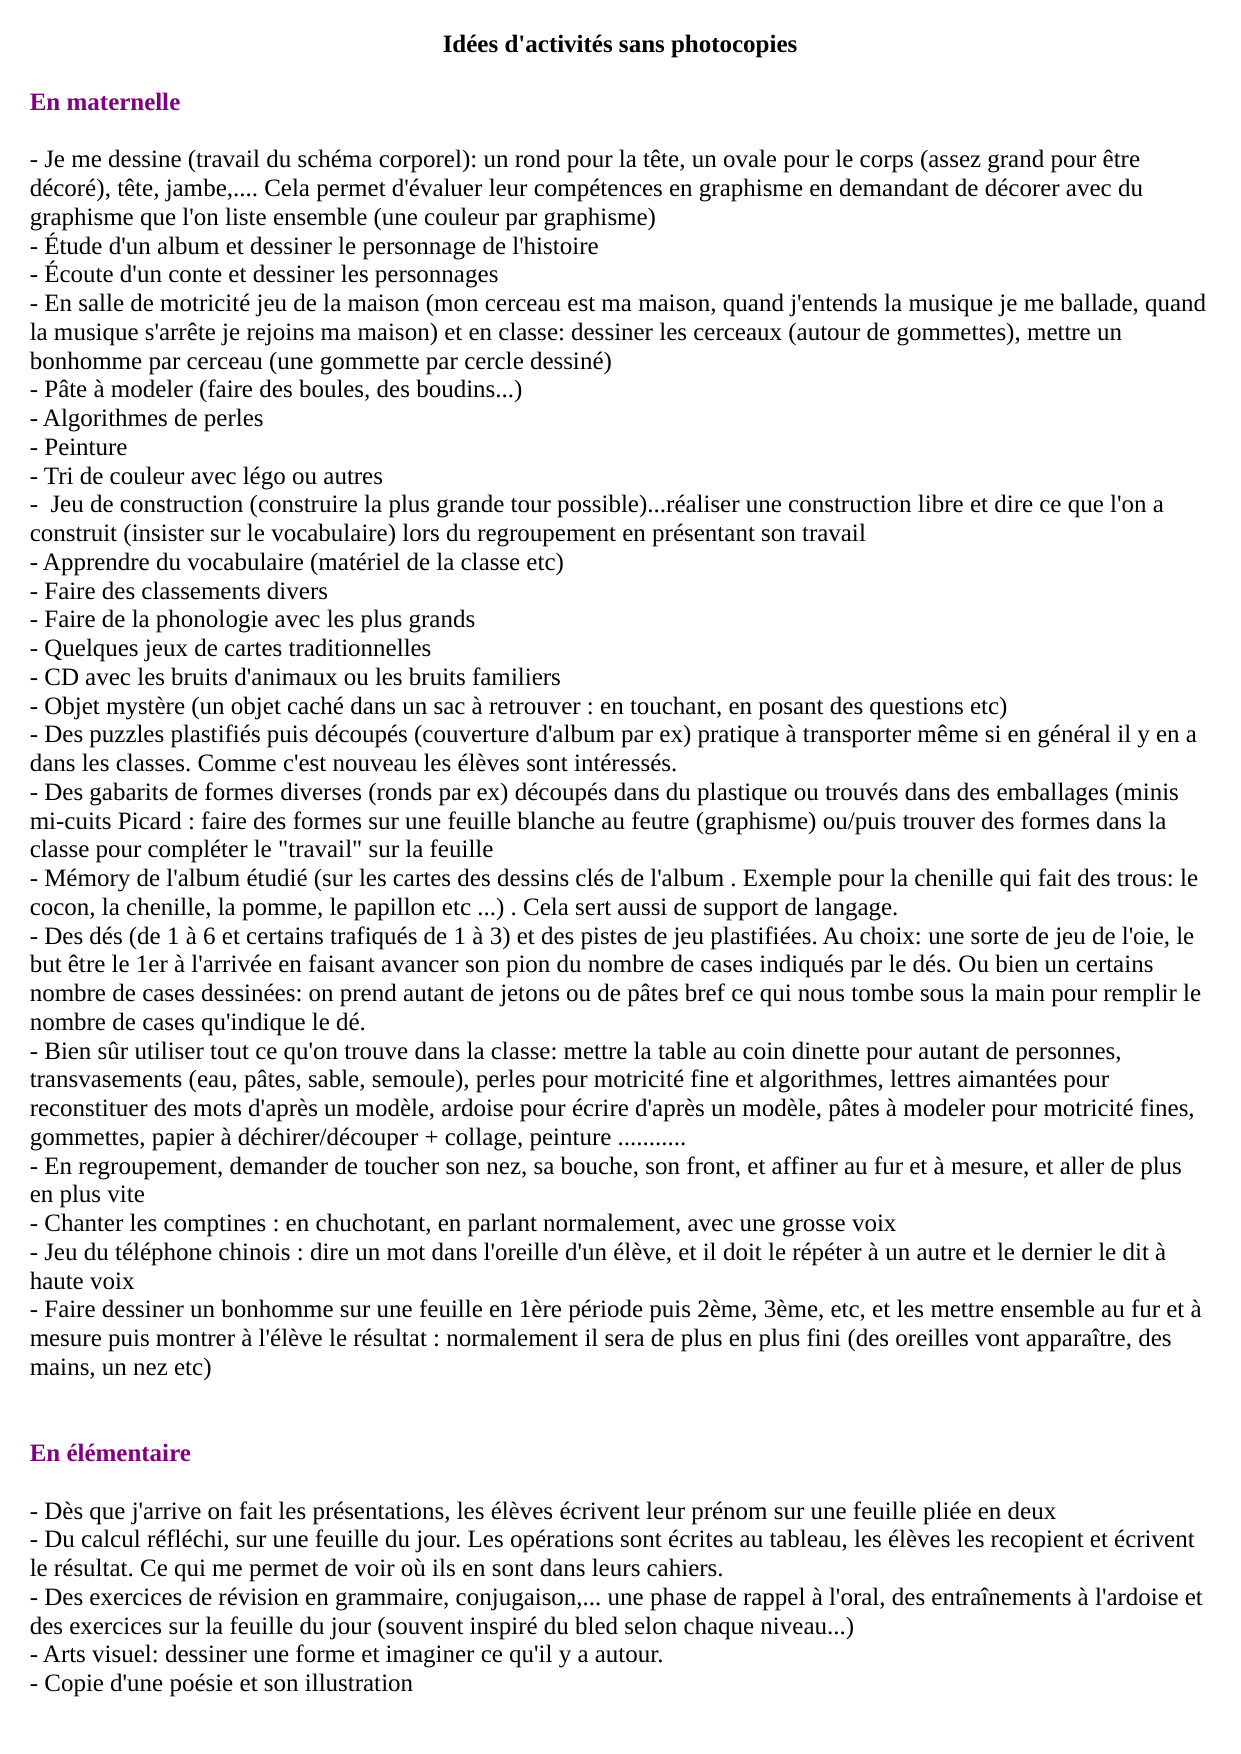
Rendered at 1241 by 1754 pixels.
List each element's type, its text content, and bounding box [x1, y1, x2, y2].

text - Je me dessine (travail du schéma corporel): un rond pour la tête, un ovale pour le corps (assez grand pour être décoré), tête, jambe,.... Cela permet d'évaluer leur compétences en graphisme en demandant de décorer avec du graphisme que l'on liste ensemble (une couleur par graphisme) - Étude d'un album et dessiner le personnage de l'histoire - Écoute d'un conte et dessiner les personnages - En salle de motricité jeu de la maison (mon cerceau est ma maison, quand j'entends la musique je me ballade, quand la musique s'arrête je rejoins ma maison) et en classe: dessiner les cerceaux (autour de gommettes), mettre un bonhomme par cerceau (une gommette par cercle dessiné) - Pâte à modeler (faire des boules, des boudins...) - Algorithmes de perles - Peinture - Tri de couleur avec légo ou autres - Jeu de construction (construire la plus grande tour possible)...réaliser une construction libre et dire ce que l'on a construit (insister sur le vocabulaire) lors du regroupement en présentant son travail - Apprendre du vocabulaire (matériel de la classe etc) - Faire des classements divers - Faire de la phonologie avec les plus grands - Quelques jeux de cartes traditionnelles - CD avec les bruits d'animaux ou les bruits familiers - Objet mystère (un objet caché dans un sac à retrouver : en touchant, en posant des questions etc) - Des puzzles plastifiés puis découpés (couverture d'album par ex) pratique à transporter même si en général il y en a dans les classes. Comme c'est nouveau les élèves sont intéressés. - Des gabarits de formes diverses (ronds par ex) découpés dans du plastique ou trouvés dans des emballages (minis mi-cuits Picard : faire des formes sur une feuille blanche au feutre (graphisme) ou/puis trouver des formes dans la classe pour compléter le "travail" sur la feuille - Mémory de l'album étudié (sur les cartes des dessins clés de l'album . Exemple pour la chenille qui fait des trous: le cocon, la chenille, la pomme, le papillon etc ...) . Cela sert aussi de support de langage. - Des dés (de 1 à 6 et certains trafiqués de 1 à 3) et des pistes de jeu plastifiées. Au choix: une sorte de jeu de l'oie, le but être le 1er à l'arrivée en faisant avancer son pion du nombre de cases indiqués par le dés. Ou bien un certains nombre de cases dessinées: on prend autant de jetons ou de pâtes bref ce qui nous tombe sous la main pour remplir le nombre de cases qu'indique le dé. - Bien sûr utiliser tout ce qu'on trouve dans la classe: mettre la table au coin dinette pour autant de personnes, transvasements (eau, pâtes, sable, semoule), perles pour motricité fine et algorithmes, lettres aimantées pour reconstituer des mots d'après un modèle, ardoise pour écrire d'après un modèle, pâtes à modeler pour motricité fines, gommettes, papier à déchirer/découper + collage, peinture ........... - En regroupement, demander de toucher son nez, sa bouche, son front, et affiner au fur et à mesure, et aller de plus en plus vite - Chanter les comptines : en chuchotant, en parlant normalement, avec une grosse voix - Jeu du téléphone chinois : dire un mot dans l'oreille d'un élève, et il doit le répéter à un autre et le dernier le dit à haute voix - Faire dessiner un bonhomme sur une feuille en 1ère période puis 2ème, 3ème, etc, et les mettre ensemble au fur et à mesure puis montrer à l'élève le résultat : normalement il sera de plus en plus fini (des oreilles vont apparaître, des mains, un nez etc) En élémentaire [29, 116, 1211, 1467]
text Idées d'activités sans photocopies [29, 29, 1211, 58]
text - Dès que j'arrive on fait les présentations, les élèves écrivent leur prénom sur une feuille pliée en deux - Du calcul réfléchi, sur une feuille du jour. Les opérations sont écrites au tableau, les élèves les recopient et écrivent le résultat. Ce qui me permet de voir où ils en sont dans leurs cahiers. - Des exercices de révision en grammaire, conjugaison,... une phase de rappel à l'oral, des entraînements à l'ardoise et des exercices sur la feuille du jour (souvent inspiré du bled selon chaque niveau...) - Arts visuel: dessiner une forme et imaginer ce qu'il y a autour. - Copie d'une poésie et son illustration [29, 1467, 1211, 1697]
text En maternelle [29, 87, 1211, 116]
